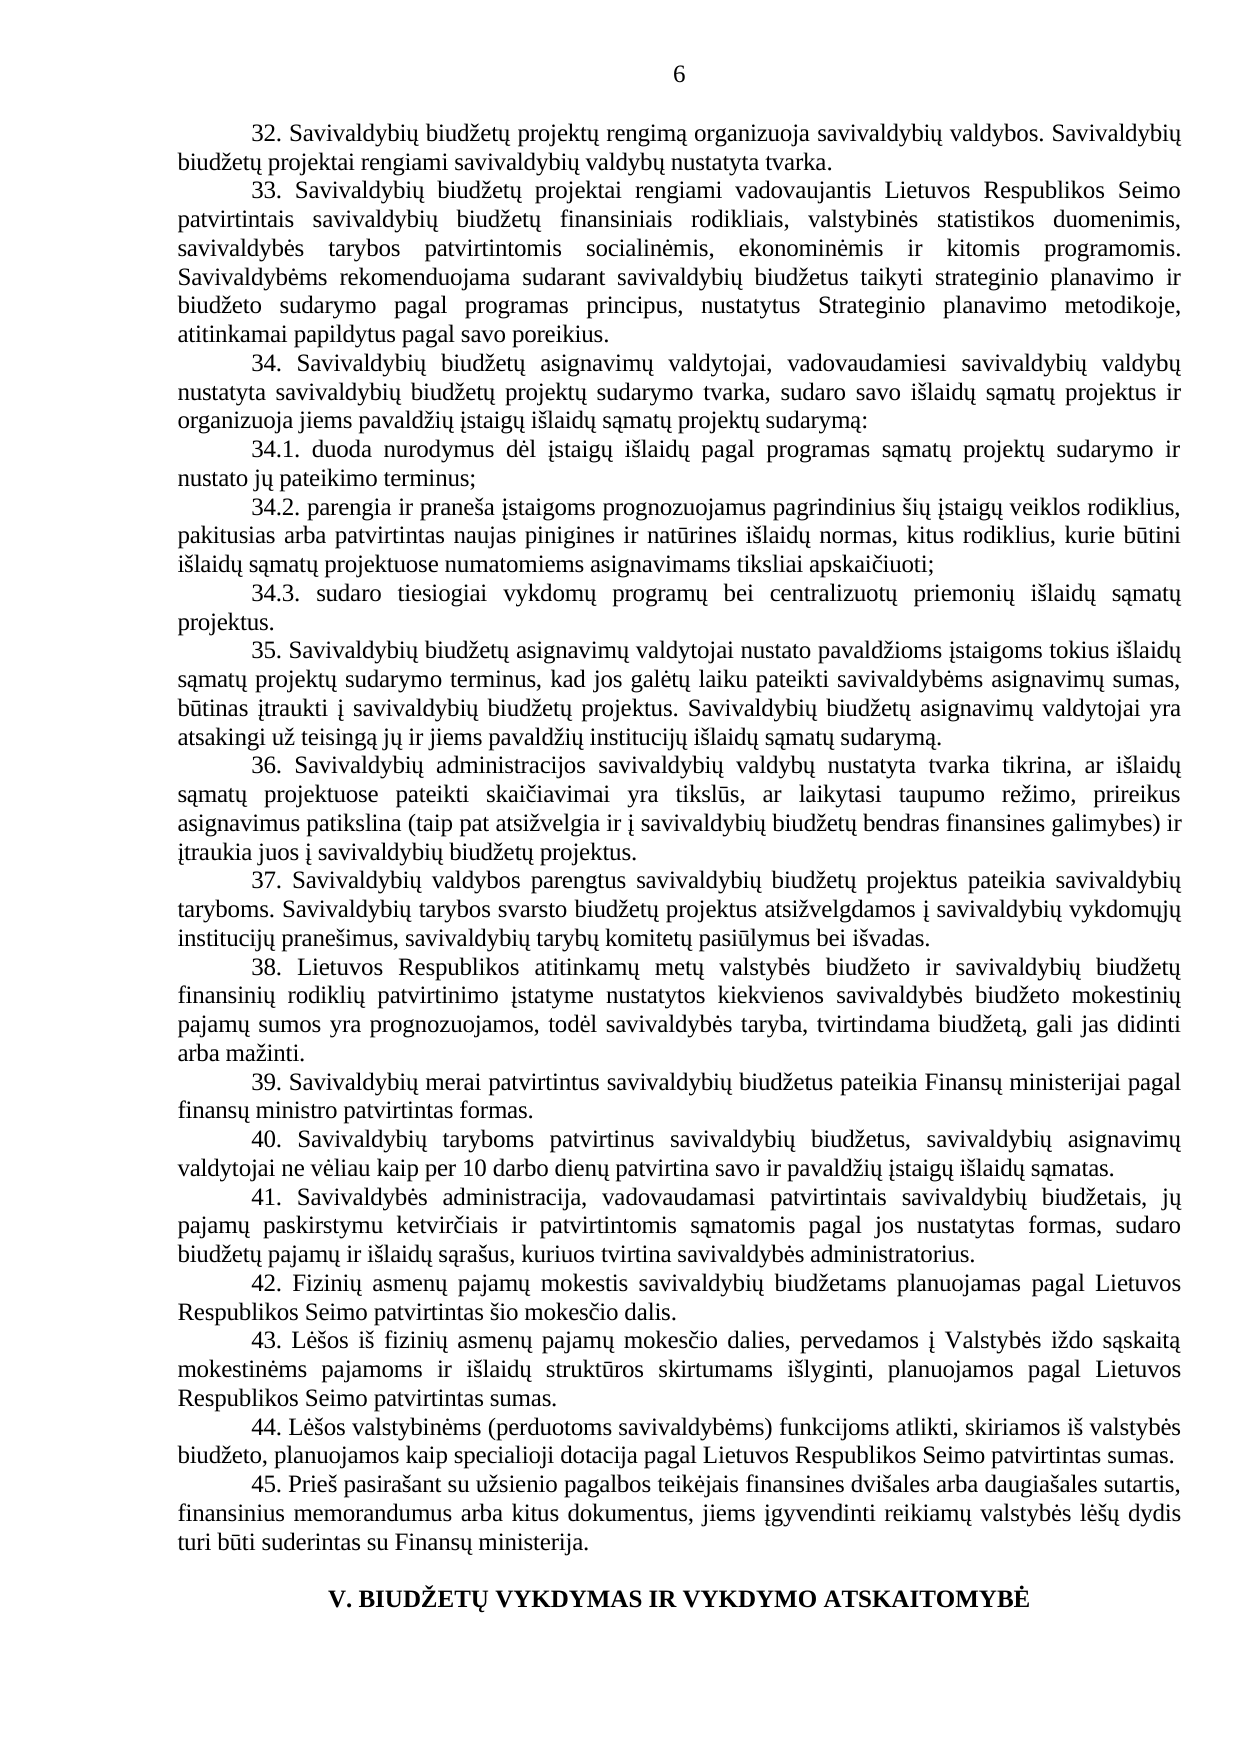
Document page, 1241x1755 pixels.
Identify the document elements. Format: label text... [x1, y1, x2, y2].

text V. BIUDŽETŲ VYKDYMAS IR VYKDYMO ATSKAITOMYBĖ [177, 1584, 1181, 1613]
text 39. Savivaldybių merai patvirtintus savivaldybių biudžetus pateikia Finansų ministerijai pagal finansų ministro patvirtintas formas. [177, 1067, 1181, 1124]
text 43. Lėšos iš fizinių asmenų pajamų mokesčio dalies, pervedamos į Valstybės iždo sąskaitą mokestinėms pajamoms ir išlaidų struktūros skirtumams išlyginti, planuojamos pagal Lietuvos Respublikos Seimo patvirtintas sumas. [177, 1326, 1181, 1412]
text 35. Savivaldybių biudžetų asignavimų valdytojai nustato pavaldžioms įstaigoms tokius išlaidų sąmatų projektų sudarymo terminus, kad jos galėtų laiku pateikti savivaldybėms asignavimų sumas, būtinas įtraukti į savivaldybių biudžetų projektus. Savivaldybių biudžetų asignavimų valdytojai yra atsakingi už teisingą jų ir jiems pavaldžių institucijų išlaidų sąmatų sudarymą. [177, 636, 1181, 751]
text 34.2. parengia ir praneša įstaigoms prognozuojamus pagrindinius šių įstaigų veiklos rodiklius, pakitusias arba patvirtintas naujas pinigines ir natūrines išlaidų normas, kitus rodiklius, kurie būtini išlaidų sąmatų projektuose numatomiems asignavimams tiksliai apskaičiuoti; [177, 492, 1181, 578]
text 41. Savivaldybės administracija, vadovaudamasi patvirtintais savivaldybių biudžetais, jų pajamų paskirstymu ketvirčiais ir patvirtintomis sąmatomis pagal jos nustatytas formas, sudaro biudžetų pajamų ir išlaidų sąrašus, kuriuos tvirtina savivaldybės administratorius. [177, 1182, 1181, 1268]
text 44. Lėšos valstybinėms (perduotoms savivaldybėms) funkcijoms atlikti, skiriamos iš valstybės biudžeto, planuojamos kaip specialioji dotacija pagal Lietuvos Respublikos Seimo patvirtintas sumas. [177, 1412, 1181, 1469]
text 33. Savivaldybių biudžetų projektai rengiami vadovaujantis Lietuvos Respublikos Seimo patvirtintais savivaldybių biudžetų finansiniais rodikliais, valstybinės statistikos duomenimis, savivaldybės tarybos patvirtintomis socialinėmis, ekonominėmis ir kitomis programomis. Savivaldybėms rekomenduojama sudarant savivaldybių biudžetus taikyti strateginio planavimo ir biudžeto sudarymo pagal programas principus, nustatytus Strateginio planavimo metodikoje, atitinkamai papildytus pagal savo poreikius. [177, 176, 1181, 348]
text 34. Savivaldybių biudžetų asignavimų valdytojai, vadovaudamiesi savivaldybių valdybų nustatyta savivaldybių biudžetų projektų sudarymo tvarka, sudaro savo išlaidų sąmatų projektus ir organizuoja jiems pavaldžių įstaigų išlaidų sąmatų projektų sudarymą: [177, 348, 1181, 434]
text 32. Savivaldybių biudžetų projektų rengimą organizuoja savivaldybių valdybos. Savivaldybių biudžetų projektai rengiami savivaldybių valdybų nustatyta tvarka. [177, 118, 1181, 176]
text 37. Savivaldybių valdybos parengtus savivaldybių biudžetų projektus pateikia savivaldybių taryboms. Savivaldybių tarybos svarsto biudžetų projektus atsižvelgdamos į savivaldybių vykdomųjų institucijų pranešimus, savivaldybių tarybų komitetų pasiūlymus bei išvadas. [177, 866, 1181, 952]
text 34.3. sudaro tiesiogiai vykdomų programų bei centralizuotų priemonių išlaidų sąmatų projektus. [177, 578, 1181, 636]
text 38. Lietuvos Respublikos atitinkamų metų valstybės biudžeto ir savivaldybių biudžetų finansinių rodiklių patvirtinimo įstatyme nustatytos kiekvienos savivaldybės biudžeto mokestinių pajamų sumos yra prognozuojamos, todėl savivaldybės taryba, tvirtindama biudžetą, gali jas didinti arba mažinti. [177, 952, 1181, 1067]
text 40. Savivaldybių taryboms patvirtinus savivaldybių biudžetus, savivaldybių asignavimų valdytojai ne vėliau kaip per 10 darbo dienų patvirtina savo ir pavaldžių įstaigų išlaidų sąmatas. [177, 1124, 1181, 1182]
text 45. Prieš pasirašant su užsienio pagalbos teikėjais finansines dvišales arba daugiašales sutartis, finansinius memorandumus arba kitus dokumentus, jiems įgyvendinti reikiamų valstybės lėšų dydis turi būti suderintas su Finansų ministerija. [177, 1469, 1181, 1556]
text 34.1. duoda nurodymus dėl įstaigų išlaidų pagal programas sąmatų projektų sudarymo ir nustato jų pateikimo terminus; [177, 434, 1181, 492]
text 36. Savivaldybių administracijos savivaldybių valdybų nustatyta tvarka tikrina, ar išlaidų sąmatų projektuose pateikti skaičiavimai yra tikslūs, ar laikytasi taupumo režimo, prireikus asignavimus patikslina (taip pat atsižvelgia ir į savivaldybių biudžetų bendras finansines galimybes) ir įtraukia juos į savivaldybių biudžetų projektus. [177, 751, 1181, 866]
text 42. Fizinių asmenų pajamų mokestis savivaldybių biudžetams planuojamas pagal Lietuvos Respublikos Seimo patvirtintas šio mokesčio dalis. [177, 1268, 1181, 1326]
